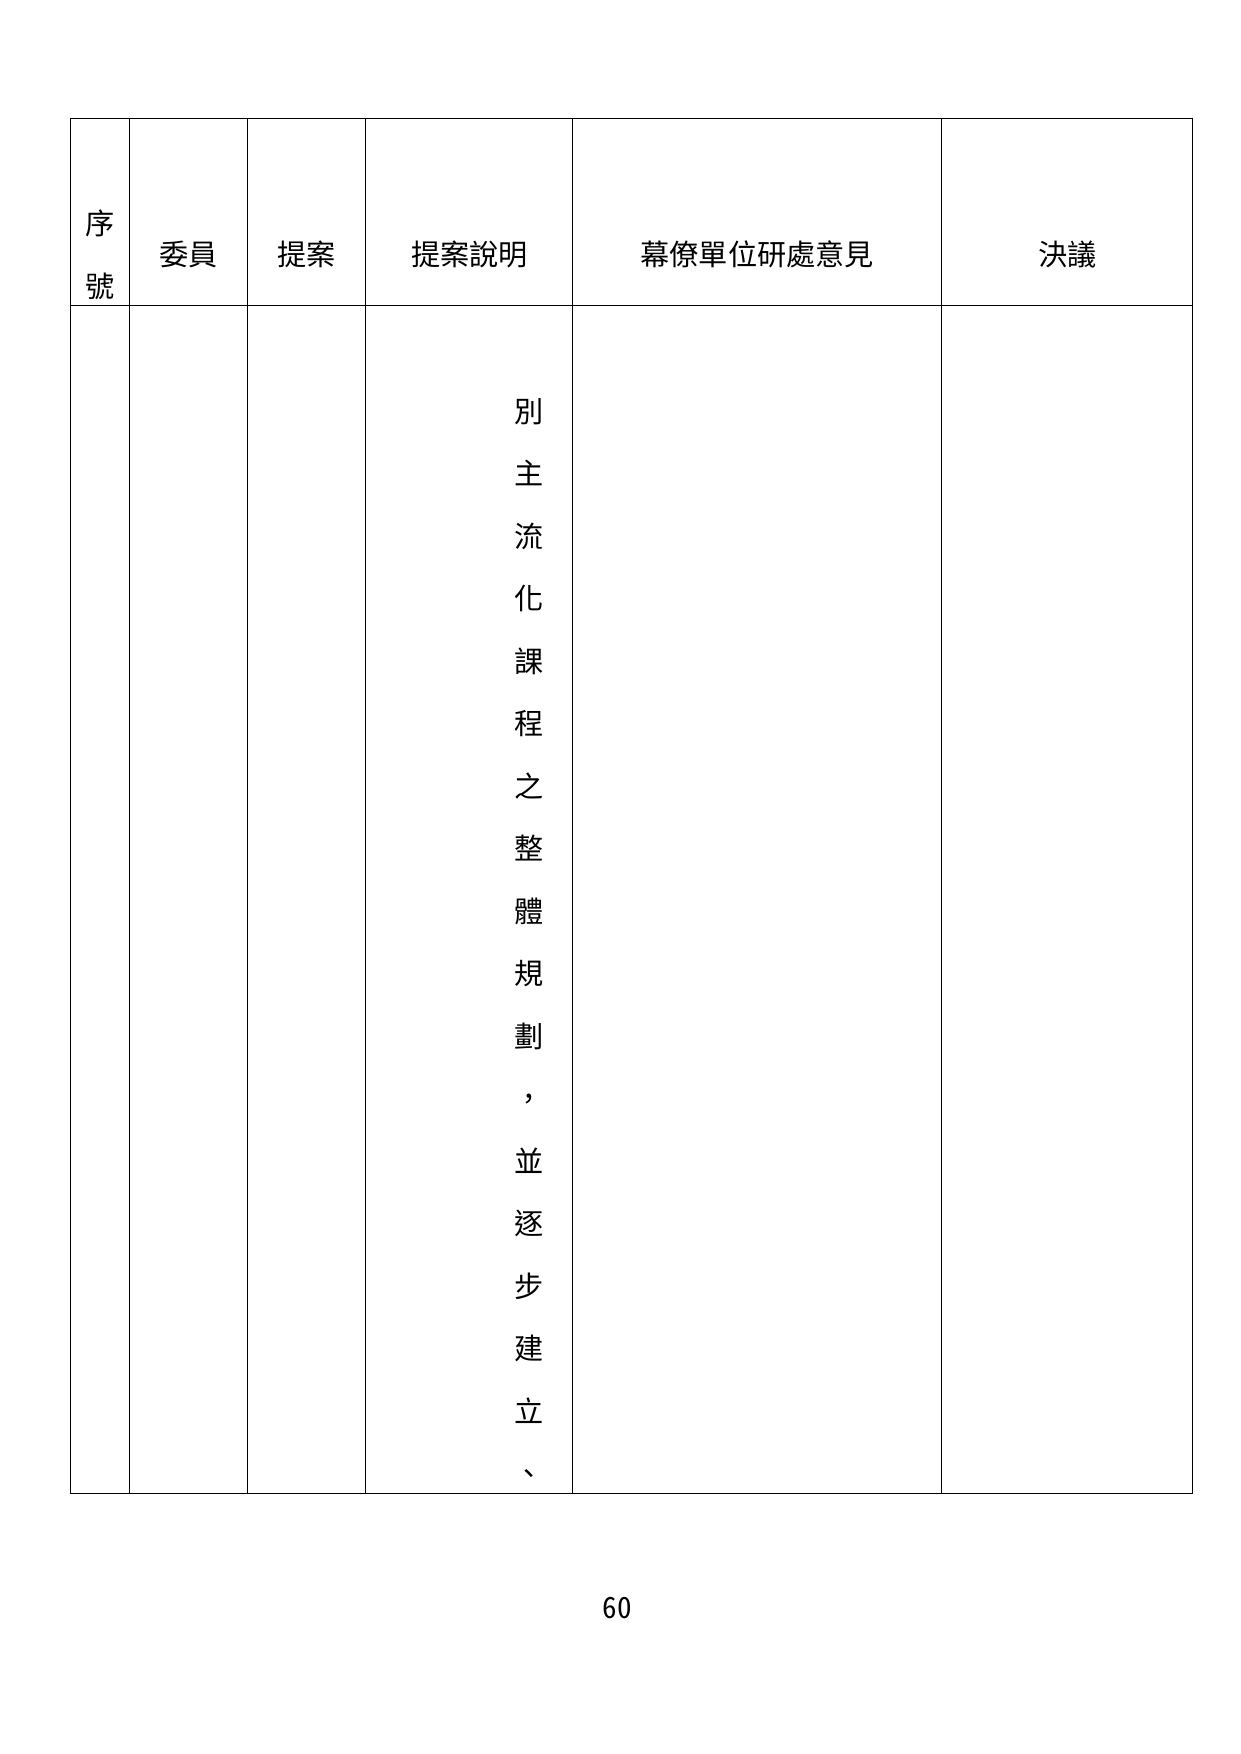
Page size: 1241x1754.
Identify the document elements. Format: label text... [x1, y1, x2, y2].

table_cell [130, 306, 247, 1493]
table_header 幕僚單位研處意見 [573, 119, 941, 305]
table_header 決議 [942, 119, 1192, 305]
table_header 提案 [248, 119, 365, 305]
table_cell 自103年起，立法院每年都會進行1-2場之性別意識培力專題演講，迄今舉辦過五場：「調情乎？騷擾乎？職場性騷擾防治」 、「性別主流化及其落實」 、「性騷擾之法律規範與案例分析」 、「議案性別分析與性別影響評估」 、「政府推動性別影響評估及性別預算執行情形」 等。盤點立法院迄今舉辦之課程，不清楚整體規劃，且似乎較著重特定議題而欠缺基礎性的訓練。 建議可建立性別主流化課程之整體規劃，並逐步建立、充實師資人才庫。 [366, 306, 572, 1493]
table_cell [248, 306, 365, 1493]
table_cell [71, 306, 129, 1493]
table_cell 行政組(人事處)說明： 將參酌尤委員意見，針對性別主流化課程加以整體規劃，採多元化訓練模式： 由本院統籌辦理性別主流化意識之基礎及進階課程，以強化各層級公務人員性別主流化意識。 各單位自行規劃辦理與本單位有關之性別主流化專業課程。 由本院薦送至文官學院或公務人力發展中心等機構進一步培訓性別主流化人才。 [573, 306, 941, 1493]
table_header 委員 [130, 119, 247, 305]
table_header 提案說明 [366, 119, 572, 305]
table_header 序號 [71, 119, 129, 305]
table_cell [942, 306, 1192, 1493]
